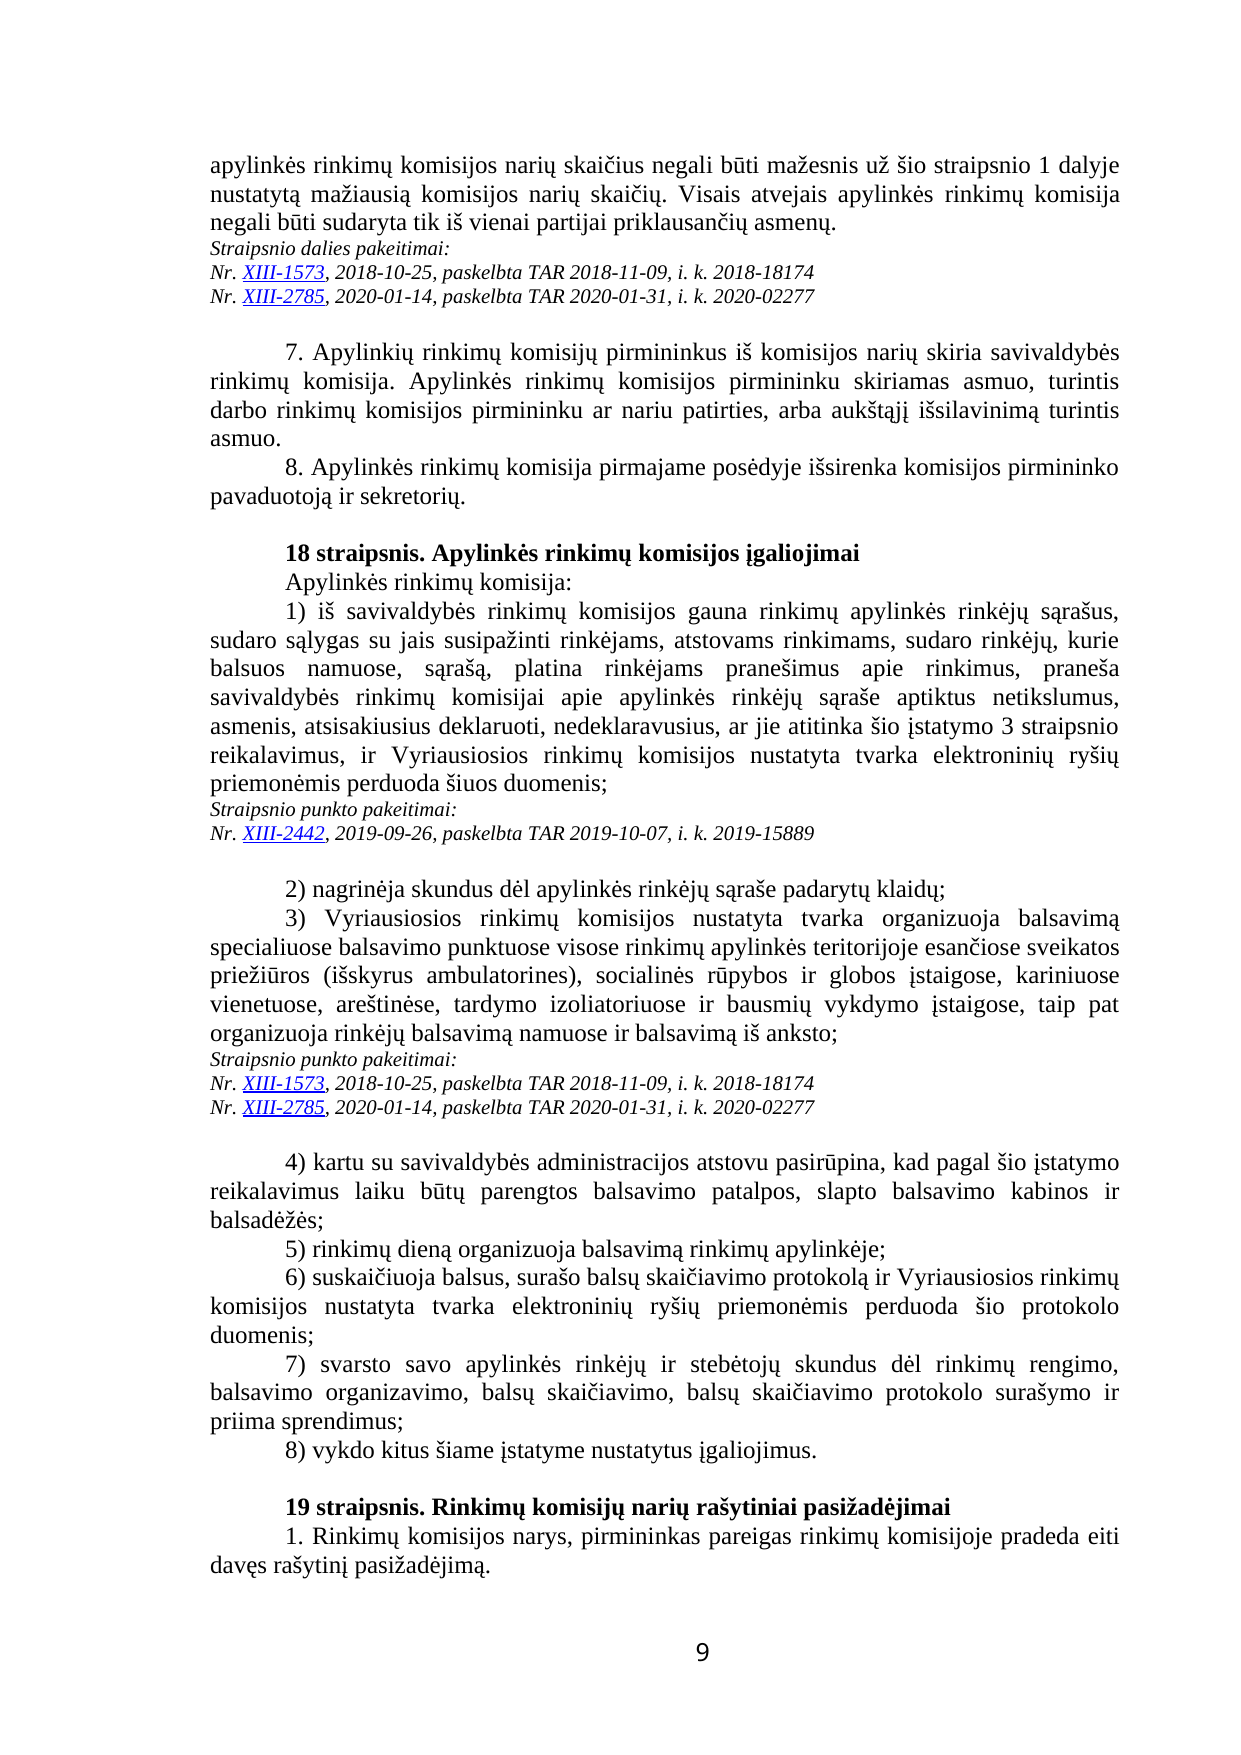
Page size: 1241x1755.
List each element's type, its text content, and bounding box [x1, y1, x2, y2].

text 4) kartu su savivaldybės administracijos atstovu pasirūpina, kad pagal šio įstatymo reikalavimus laiku būtų parengtos balsavimo patalpos, slapto balsavimo kabinos ir balsadėžės; [210, 1147, 1120, 1234]
text 1. Rinkimų komisijos narys, pirmininkas pareigas rinkimų komisijoje pradeda eiti davęs rašytinį pasižadėjimą. [210, 1521, 1120, 1579]
text Nr. XIII-1573, 2018-10-25, paskelbta TAR 2018-11-09, i. k. 2018-18174 [210, 260, 1120, 284]
text 7. Apylinkių rinkimų komisijų pirmininkus iš komisijos narių skiria savivaldybės rinkimų komisija. Apylinkės rinkimų komisijos pirmininku skiriamas asmuo, turintis darbo rinkimų komisijos pirmininku ar nariu patirties, arba aukštąjį išsilavinimą turintis asmuo. [210, 337, 1120, 452]
text Apylinkės rinkimų komisija: [210, 567, 1120, 596]
text 8. Apylinkės rinkimų komisija pirmajame posėdyje išsirenka komisijos pirmininko pavaduotoją ir sekretorių. [210, 452, 1120, 510]
text Nr. XIII-2785, 2020-01-14, paskelbta TAR 2020-01-31, i. k. 2020-02277 [210, 284, 1120, 308]
text Nr. XIII-2442, 2019-09-26, paskelbta TAR 2019-10-07, i. k. 2019-15889 [210, 821, 1120, 845]
text Nr. XIII-1573, 2018-10-25, paskelbta TAR 2018-11-09, i. k. 2018-18174 [210, 1071, 1120, 1095]
text 2) nagrinėja skundus dėl apylinkės rinkėjų sąraše padarytų klaidų; [210, 874, 1120, 903]
text Straipsnio punkto pakeitimai: [210, 1047, 1120, 1071]
text apylinkės rinkimų komisijos narių skaičius negali būti mažesnis už šio straipsnio 1 dalyje nustatytą mažiausią komisijos narių skaičių. Visais atvejais apylinkės rinkimų komisija negali būti sudaryta tik iš vienai partijai priklausančių asmenų. [210, 150, 1120, 236]
text 19 straipsnis. Rinkimų komisijų narių rašytiniai pasižadėjimai [210, 1492, 1120, 1521]
text 8) vykdo kitus šiame įstatyme nustatytus įgaliojimus. [210, 1435, 1120, 1464]
text 6) suskaičiuoja balsus, surašo balsų skaičiavimo protokolą ir Vyriausiosios rinkimų komisijos nustatyta tvarka elektroninių ryšių priemonėmis perduoda šio protokolo duomenis; [210, 1262, 1120, 1349]
text Straipsnio dalies pakeitimai: [210, 236, 1120, 260]
text 1) iš savivaldybės rinkimų komisijos gauna rinkimų apylinkės rinkėjų sąrašus, sudaro sąlygas su jais susipažinti rinkėjams, atstovams rinkimams, sudaro rinkėjų, kurie balsuos namuose, sąrašą, platina rinkėjams pranešimus apie rinkimus, praneša savivaldybės rinkimų komisijai apie apylinkės rinkėjų sąraše aptiktus netikslumus, asmenis, atsisakiusius deklaruoti, nedeklaravusius, ar jie atitinka šio įstatymo 3 straipsnio reikalavimus, ir Vyriausiosios rinkimų komisijos nustatyta tvarka elektroninių ryšių priemonėmis perduoda šiuos duomenis; [210, 596, 1120, 797]
text 3) Vyriausiosios rinkimų komisijos nustatyta tvarka organizuoja balsavimą specialiuose balsavimo punktuose visose rinkimų apylinkės teritorijoje esančiose sveikatos priežiūros (išskyrus ambulatorines), socialinės rūpybos ir globos įstaigose, kariniuose vienetuose, areštinėse, tardymo izoliatoriuose ir bausmių vykdymo įstaigose, taip pat organizuoja rinkėjų balsavimą namuose ir balsavimą iš anksto; [210, 903, 1120, 1047]
text 7) svarsto savo apylinkės rinkėjų ir stebėtojų skundus dėl rinkimų rengimo, balsavimo organizavimo, balsų skaičiavimo, balsų skaičiavimo protokolo surašymo ir priima sprendimus; [210, 1349, 1120, 1435]
text Straipsnio punkto pakeitimai: [210, 797, 1120, 821]
text Nr. XIII-2785, 2020-01-14, paskelbta TAR 2020-01-31, i. k. 2020-02277 [210, 1095, 1120, 1119]
text 18 straipsnis. Apylinkės rinkimų komisijos įgaliojimai [210, 538, 1120, 567]
text 5) rinkimų dieną organizuoja balsavimą rinkimų apylinkėje; [210, 1234, 1120, 1262]
